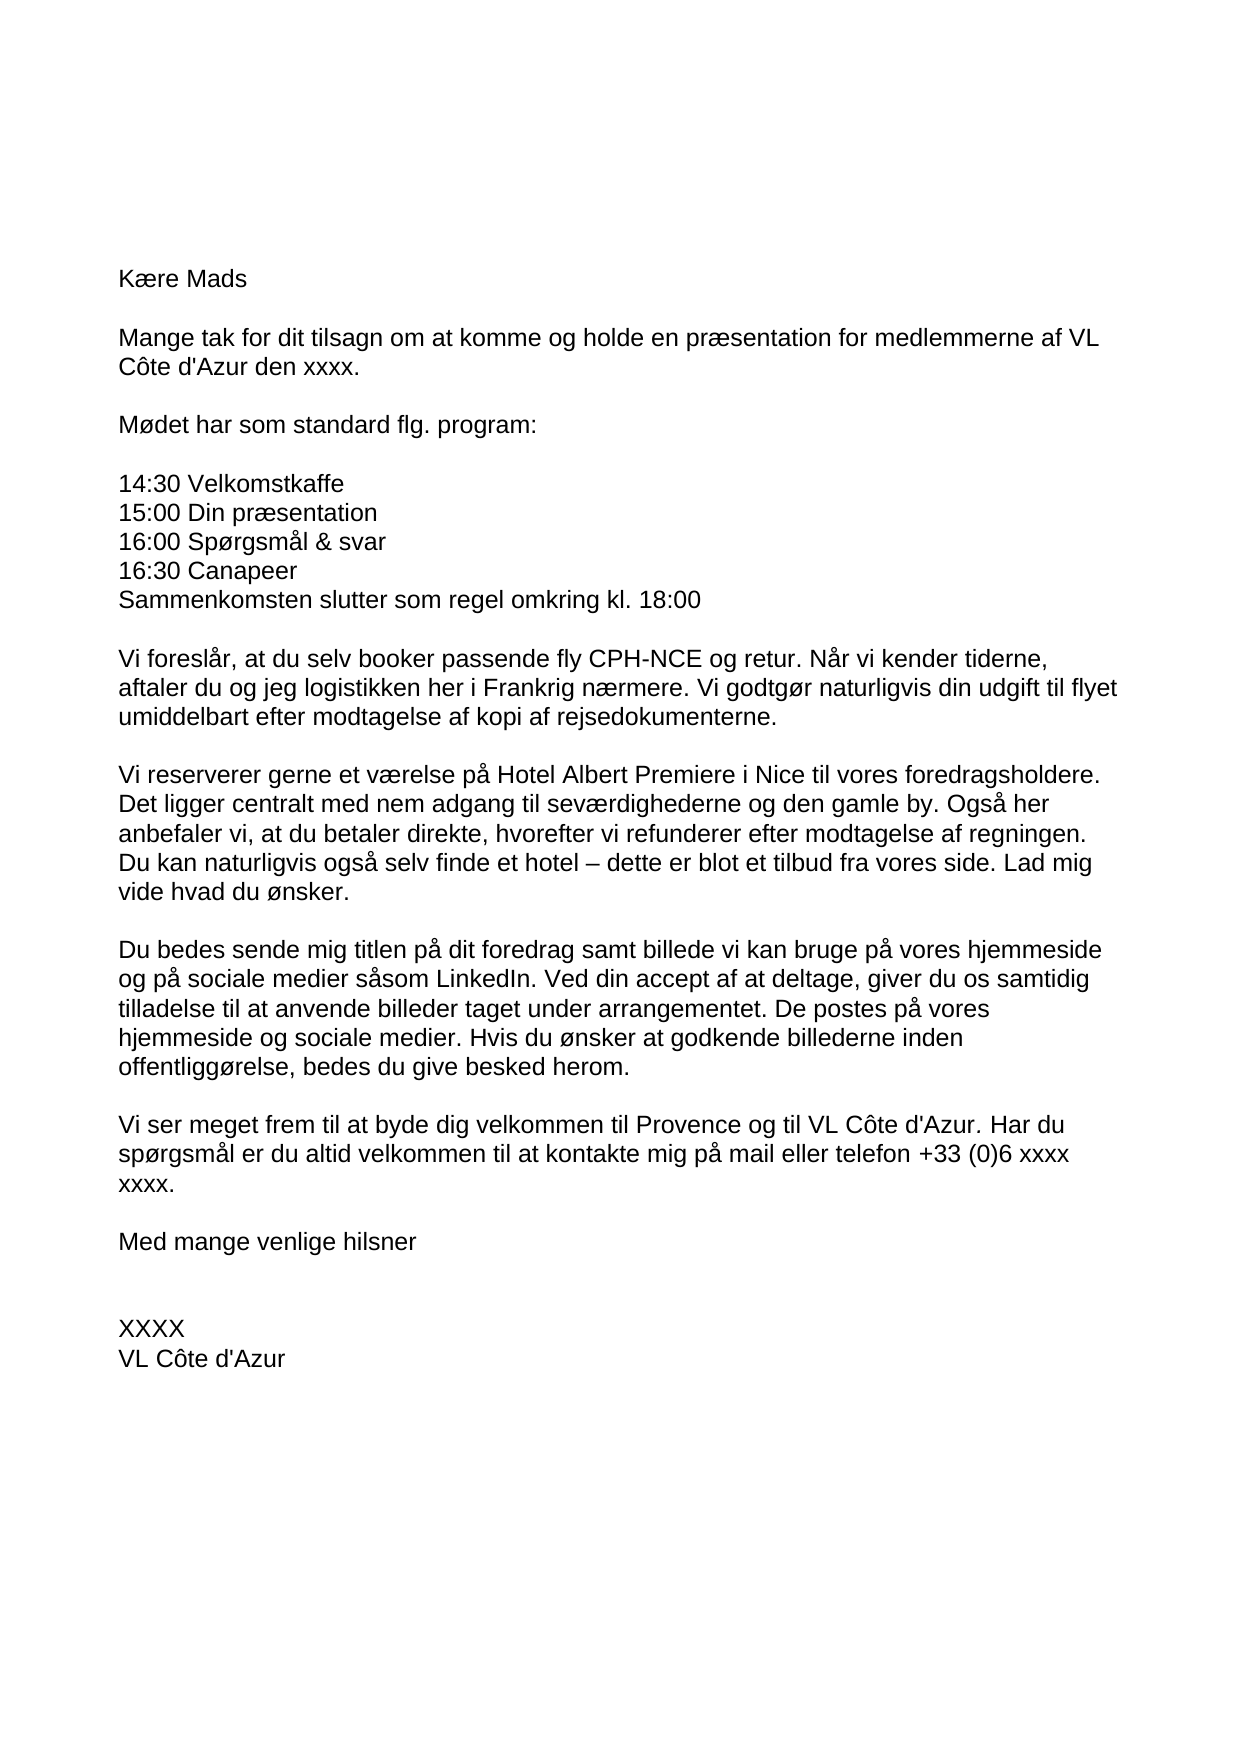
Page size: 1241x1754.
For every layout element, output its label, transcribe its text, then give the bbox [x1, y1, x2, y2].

text XXXX [118, 1314, 1122, 1343]
text Vi foreslår, at du selv booker passende fly CPH-NCE og retur. Når vi kender tiderne, aftaler du og jeg logistikken her i Frankrig nærmere. Vi godtgør naturligvis din udgift til flyet umiddelbart efter modtagelse af kopi af rejsedokumenterne. [118, 643, 1122, 731]
text Med mange venlige hilsner [118, 1226, 1122, 1256]
text VL Côte d'Azur [118, 1343, 1122, 1372]
text Vi ser meget frem til at byde dig velkommen til Provence og til VL Côte d'Azur. Har du spørgsmål er du altid velkommen til at kontakte mig på mail eller telefon +33 (0)6 xxxx xxxx. [118, 1110, 1122, 1197]
text 15:00 Din præsentation [118, 497, 1122, 526]
text 16:30 Canapeer [118, 556, 1122, 585]
text 16:00 Spørgsmål & svar [118, 526, 1122, 556]
text Sammenkomsten slutter som regel omkring kl. 18:00 [118, 585, 1122, 614]
text Vi reserverer gerne et værelse på Hotel Albert Premiere i Nice til vores foredragsholdere. Det ligger centralt med nem adgang til seværdighederne og den gamle by. Også her anbefaler vi, at du betaler direkte, hvorefter vi refunderer efter modtagelse af regningen. Du kan naturligvis også selv finde et hotel – dette er blot et tilbud fra vores side. Lad mig vide hvad du ønsker. [118, 760, 1122, 906]
text Du bedes sende mig titlen på dit foredrag samt billede vi kan bruge på vores hjemmeside og på sociale medier såsom LinkedIn. Ved din accept af at deltage, giver du os samtidig tilladelse til at anvende billeder taget under arrangementet. De postes på vores hjemmeside og sociale medier. Hvis du ønsker at godkende billederne inden offentliggørelse, bedes du give besked herom. [118, 935, 1122, 1081]
text Mange tak for dit tilsagn om at komme og holde en præsentation for medlemmerne af VL Côte d'Azur den xxxx. [118, 322, 1122, 381]
text 14:30 Velkomstkaffe [118, 468, 1122, 497]
text Mødet har som standard flg. program: [118, 410, 1122, 439]
text Kære Mads [118, 264, 1122, 293]
